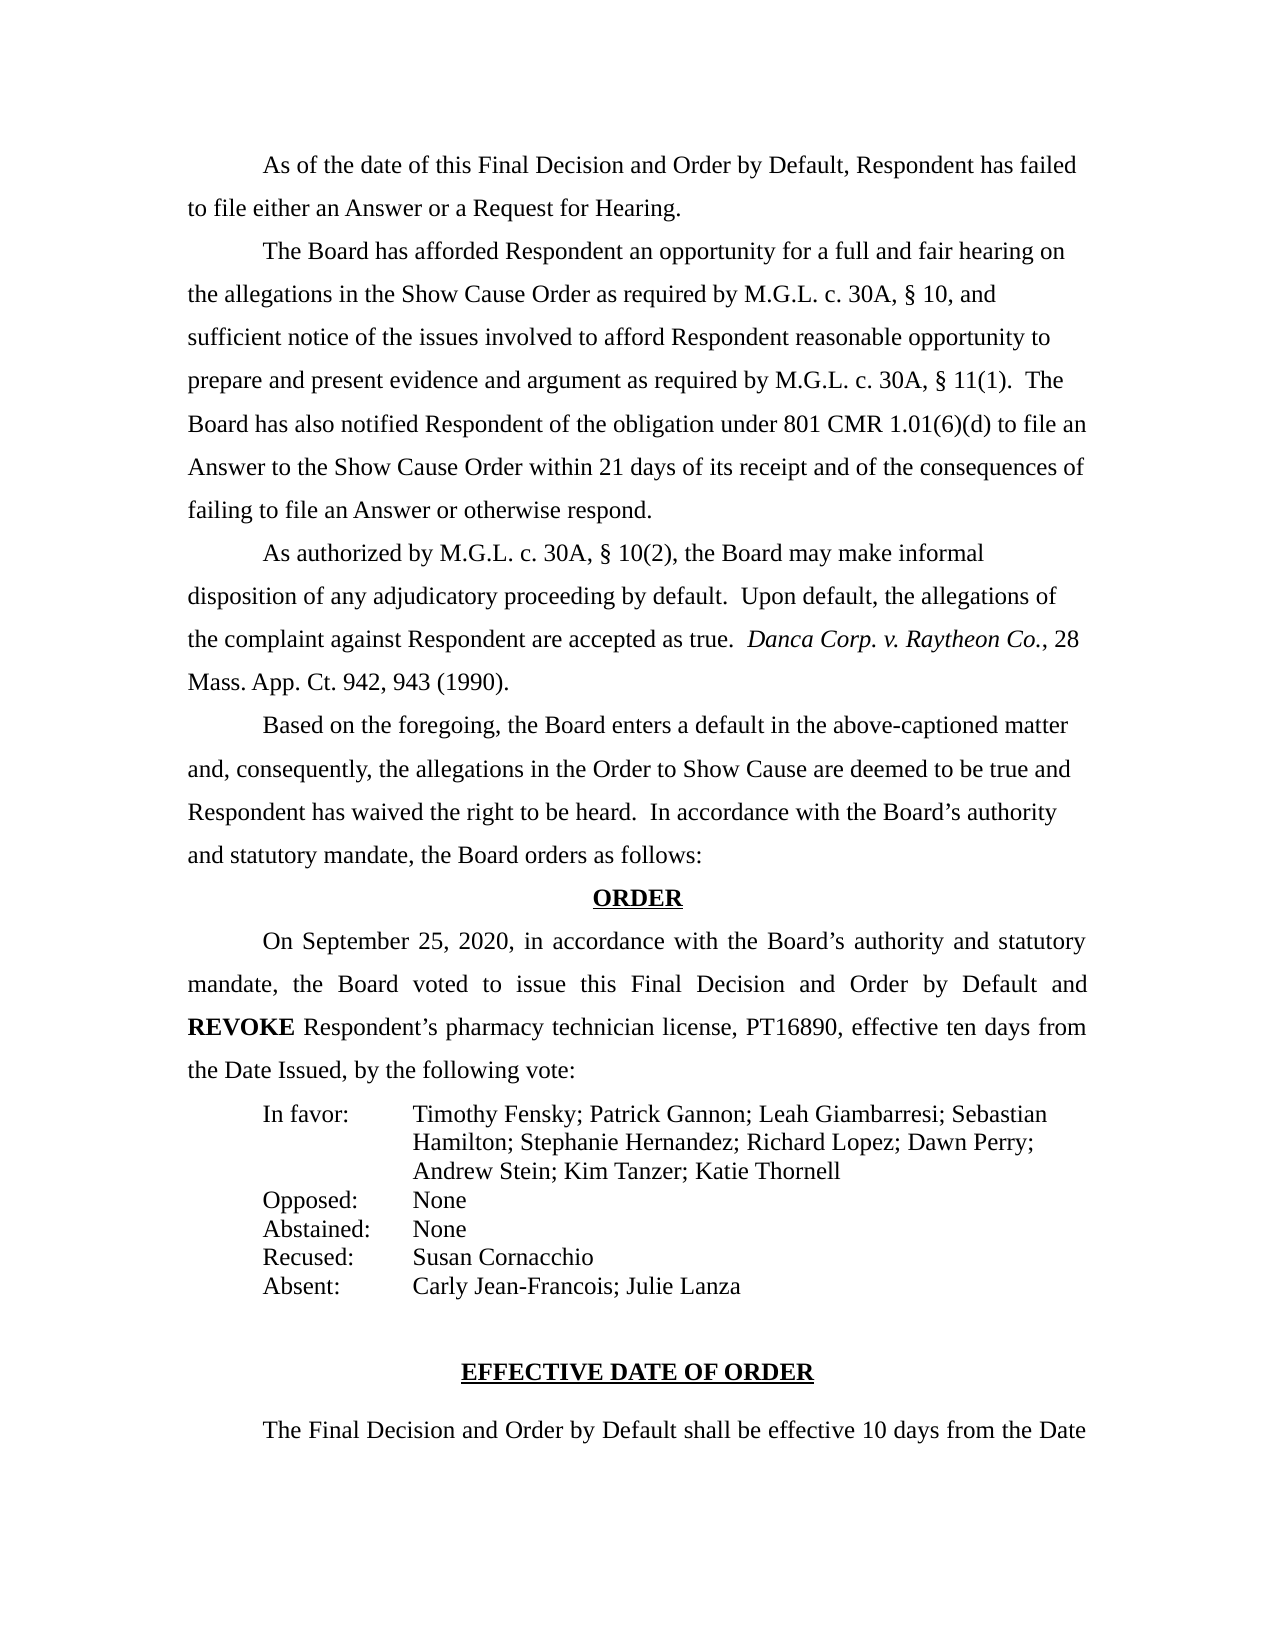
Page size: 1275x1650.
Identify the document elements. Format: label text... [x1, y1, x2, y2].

text The Final Decision and Order by Default shall be effective 10 days from the Date [187, 1415, 1087, 1444]
text As authorized by M.G.L. c. 30A, § 10(2), the Board may make informal disposition of any adjudicatory proceeding by default. Upon default, the allegations of the complaint against Respondent are accepted as true. Danca Corp. v. Raytheon Co., 28 Mass. App. Ct. 942, 943 (1990). [187, 538, 1087, 696]
text As of the date of this Final Decision and Order by Default, Respondent has failed to file either an Answer or a Request for Hearing. [187, 150, 1087, 222]
text The Board has afforded Respondent an opportunity for a full and fair hearing on the allegations in the Show Cause Order as required by M.G.L. c. 30A, § 10, and sufficient notice of the issues involved to afford Respondent reasonable opportunity to prepare and present evidence and argument as required by M.G.L. c. 30A, § 11(1). The Board has also notified Respondent of the obligation under 801 CMR 1.01(6)(d) to file an Answer to the Show Cause Order within 21 days of its receipt and of the consequences of failing to file an Answer or otherwise respond. [187, 236, 1087, 524]
text In favor: Timothy Fensky; Patrick Gannon; Leah Giambarresi; Sebastian Hamilton; Stephanie Hernandez; Richard Lopez; Dawn Perry; Andrew Stein; Kim Tanzer; Katie Thornell [262, 1099, 1087, 1185]
text EFFECTIVE DATE OF ORDER [187, 1357, 1087, 1386]
text Absent: Carly Jean-Francois; Julie Lanza [187, 1271, 1087, 1300]
text Recused: Susan Cornacchio [187, 1242, 1087, 1271]
text ORDER [187, 883, 1087, 912]
text Based on the foregoing, the Board enters a default in the above-captioned matter and, consequently, the allegations in the Order to Show Cause are deemed to be true and Respondent has waived the right to be heard. In accordance with the Board’s authority and statutory mandate, the Board orders as follows: [187, 711, 1087, 869]
text On September 25, 2020, in accordance with the Board’s authority and statutory mandate, the Board voted to issue this Final Decision and Order by Default and REVOKE Respondent’s pharmacy technician license, PT16890, effective ten days from the Date Issued, by the following vote: [187, 926, 1087, 1084]
text Opposed: None [187, 1185, 1087, 1214]
text Abstained: None [187, 1214, 1087, 1242]
